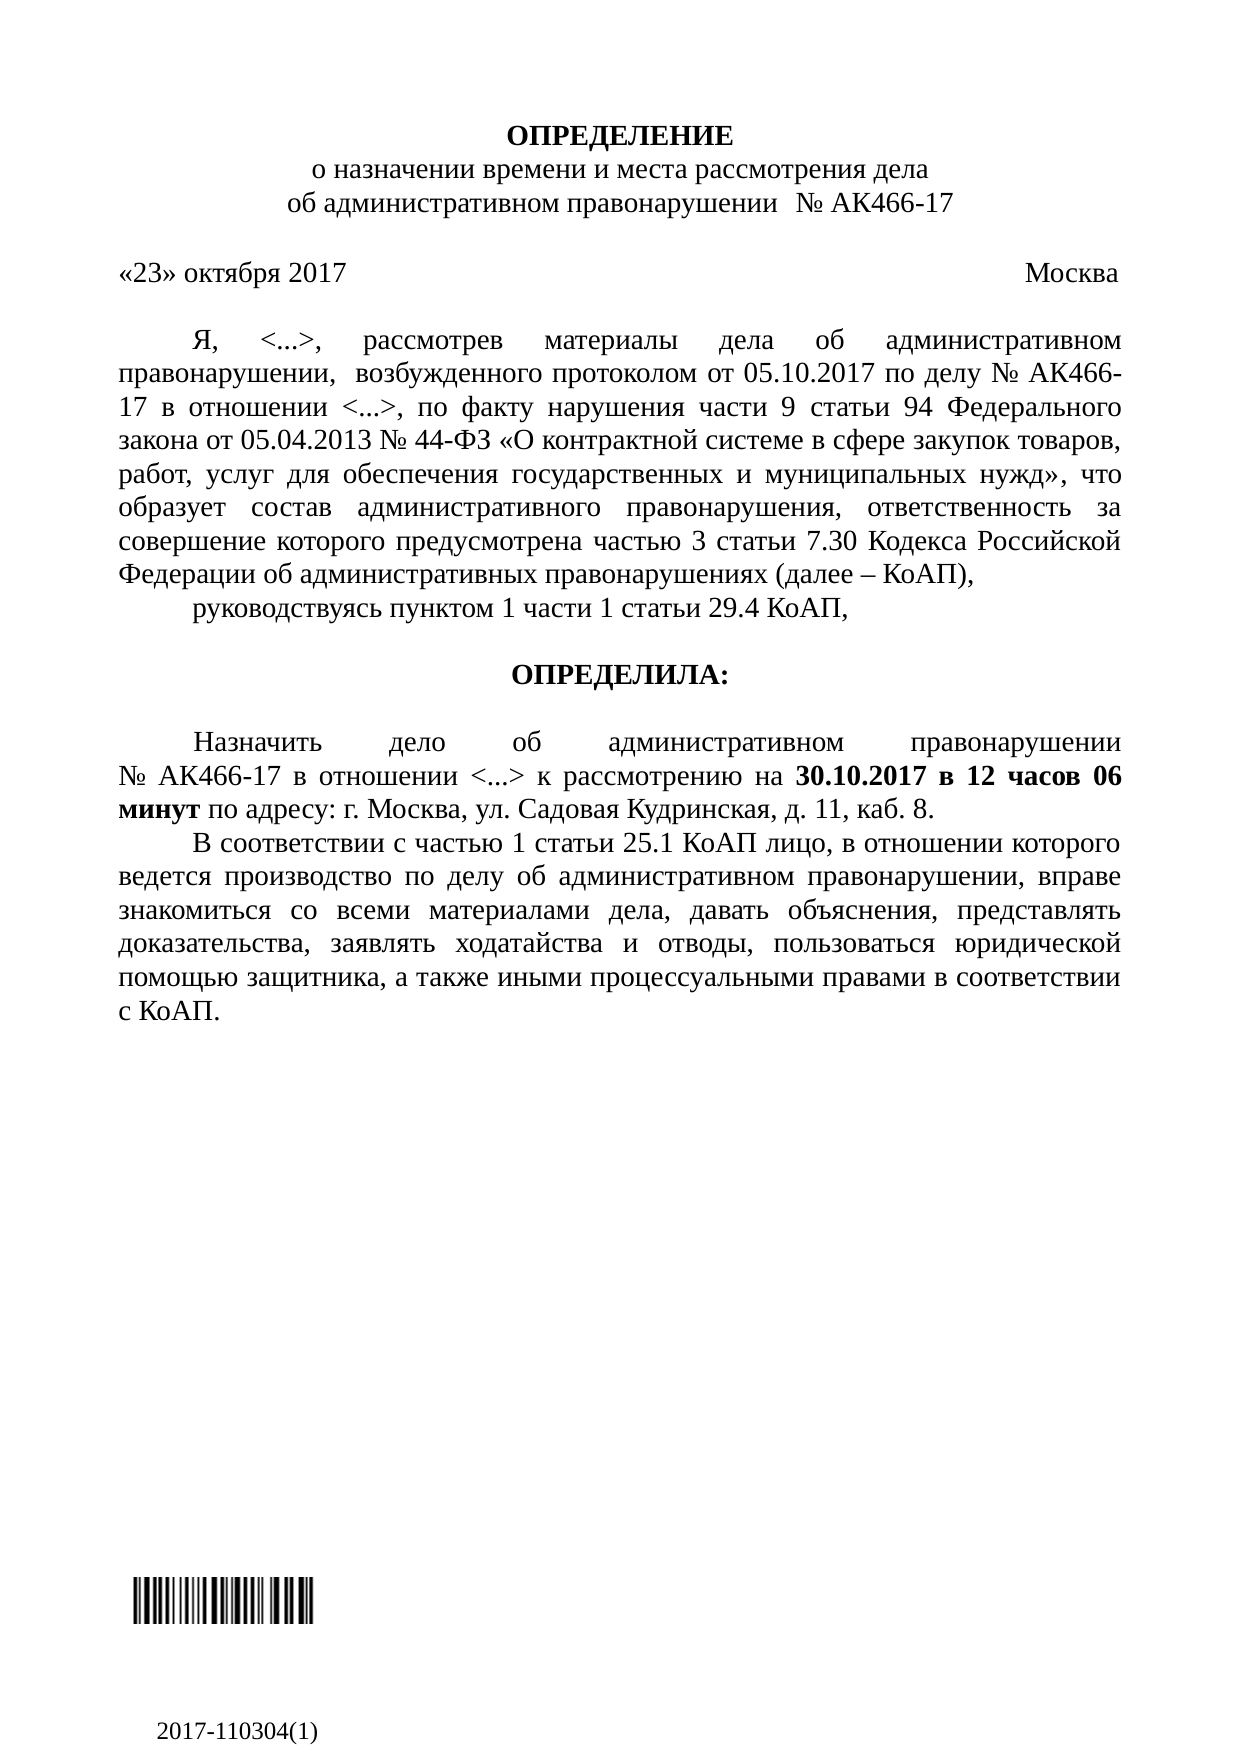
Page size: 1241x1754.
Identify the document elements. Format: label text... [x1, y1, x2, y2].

subtitle ОПРЕДЕЛЕНИЕ [118, 118, 1122, 152]
text руководствуясь пунктом 1 части 1 статьи 29.4 КоАП, [118, 590, 1122, 624]
text Я, <...>, рассмотрев материалы дела об административном правонарушении, возбужденного протоколом от 05.10.2017 по делу № АК466-17 в отношении <...>, по факту нарушения части 9 статьи 94 Федерального закона от 05.04.2013 № 44-ФЗ «О контрактной системе в сфере закупок товаров, работ, услуг для обеспечения государственных и муниципальных нужд», что образует состав административного правонарушения, ответственность за совершение которого предусмотрена частью 3 статьи 7.30 Кодекса Российской Федерации об административных правонарушениях (далее – КоАП), [118, 322, 1122, 590]
text о назначении времени и места рассмотрения дела [118, 152, 1122, 185]
text ОПРЕДЕЛИЛА: [118, 657, 1122, 691]
text об административном правонарушении № АК466-17 [118, 185, 1122, 221]
picture [118, 1577, 331, 1624]
text Назначить дело об административном правонарушении № АК466-17 в отношении <...> к рассмотрению на 30.10.2017 в 12 часов 06 минут по адресу: г. Москва, ул. Садовая Кудринская, д. 11, каб. 8. [118, 724, 1122, 825]
text «23» октября 2017 Москва [118, 255, 1122, 288]
text В соответствии с частью 1 статьи 25.1 КоАП лицо, в отношении которого ведется производство по делу об административном правонарушении, вправе знакомиться со всеми материалами дела, давать объяснения, представлять доказательства, заявлять ходатайства и отводы, пользоваться юридической помощью защитника, а также иными процессуальными правами в соответствии с КоАП. [118, 825, 1122, 1026]
